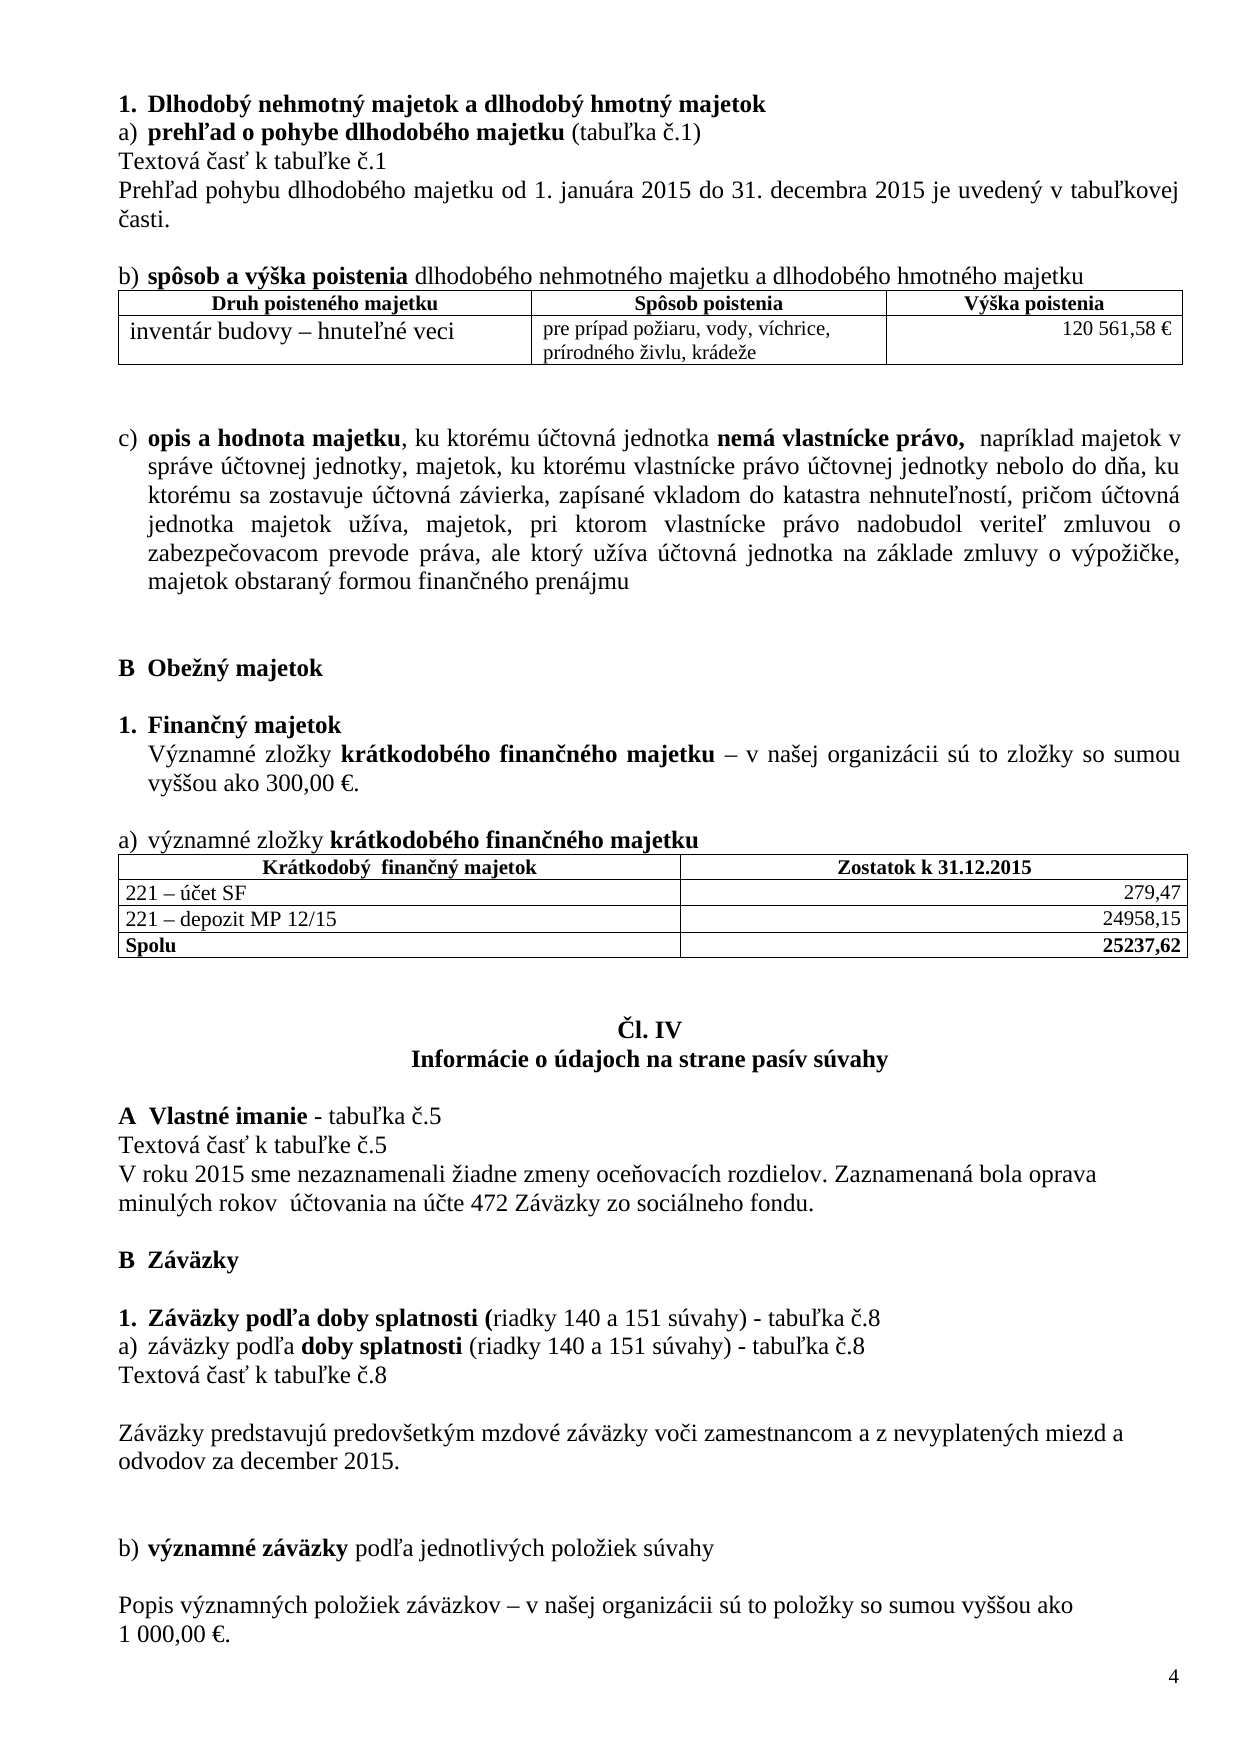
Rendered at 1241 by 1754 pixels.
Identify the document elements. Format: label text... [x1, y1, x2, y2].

text B Obežný majetok [118, 653, 1181, 681]
table_cell 25237,62 [681, 933, 1187, 957]
text Čl. IV [118, 1015, 1181, 1044]
table_cell 120 561,58 € [887, 316, 1182, 364]
table_cell 221 – účet SF [119, 880, 680, 905]
list Dlhodobý nehmotný majetok a dlhodobý hmotný majetok [118, 89, 1181, 117]
list Významné zložky krátkodobého finančného majetku – v našej organizácii sú to zložky so sumou vyššou ako 300,00 €. [118, 739, 1181, 796]
table_header Výška poistenia [887, 291, 1182, 315]
text Prehľad pohybu dlhodobého majetku od 1. januára 2015 do 31. decembra 2015 je uvedený v tabuľkovej časti. [118, 175, 1181, 232]
table_header Spôsob poistenia [532, 291, 886, 315]
text B Záväzky [118, 1245, 1181, 1274]
text Textová časť k tabuľke č.5 [118, 1130, 1181, 1159]
text Textová časť k tabuľke č.8 [118, 1360, 1181, 1389]
text Záväzky predstavujú predovšetkým mzdové záväzky voči zamestnancom a z nevyplatených miezd a odvodov za december 2015. [118, 1418, 1181, 1475]
table_cell 279,47 [681, 880, 1187, 905]
list Záväzky podľa doby splatnosti (riadky 140 a 151 súvahy) - tabuľka č.8 [118, 1303, 1181, 1331]
list opis a hodnota majetku, ku ktorému účtovná jednotka nemá vlastnícke právo, napríklad majetok v správe účtovnej jednotky, majetok, ku ktorému vlastnícke právo účtovnej jednotky nebolo do dňa, ku ktorému sa zostavuje účtovná závierka, zapísané vkladom do katastra nehnuteľností, pričom účtovná jednotka majetok užíva, majetok, pri ktorom vlastnícke právo nadobudol veriteľ zmluvou o zabezpečovacom prevode práva, ale ktorý užíva účtovná jednotka na základe zmluvy o výpožičke, majetok obstaraný formou finančného prenájmu [118, 423, 1181, 595]
table_header Zostatok k 31.12.2015 [681, 855, 1187, 879]
table_cell inventár budovy – hnuteľné veci [119, 316, 531, 364]
list významné zložky krátkodobého finančného majetku [118, 825, 1181, 854]
list významné záväzky podľa jednotlivých položiek súvahy [118, 1533, 1181, 1561]
text Informácie o údajoch na strane pasív súvahy [118, 1044, 1181, 1073]
table_cell 24958,15 [681, 906, 1187, 932]
list záväzky podľa doby splatnosti (riadky 140 a 151 súvahy) - tabuľka č.8 [118, 1331, 1181, 1360]
table_header Krátkodobý finančný majetok [119, 855, 680, 879]
table_cell pre prípad požiaru, vody, víchrice, prírodného živlu, krádeže [532, 316, 886, 364]
table_cell Spolu [119, 933, 680, 957]
list Finančný majetok [118, 710, 1181, 739]
text Textová časť k tabuľke č.1 [118, 146, 1181, 175]
text Popis významných položiek záväzkov – v našej organizácii sú to položky so sumou vyššou ako [118, 1590, 1181, 1619]
list prehľad o pohybe dlhodobého majetku (tabuľka č.1) [118, 117, 1181, 146]
list spôsob a výška poistenia dlhodobého nehmotného majetku a dlhodobého hmotného majetku [118, 261, 1181, 290]
text V roku 2015 sme nezaznamenali žiadne zmeny oceňovacích rozdielov. Zaznamenaná bola oprava minulých rokov účtovania na účte 472 Záväzky zo sociálneho fondu. [118, 1159, 1181, 1216]
text 1 000,00 €. [118, 1619, 1181, 1648]
text A Vlastné imanie - tabuľka č.5 [118, 1101, 1181, 1130]
table_header Druh poisteného majetku [119, 291, 531, 315]
table_cell 221 – depozit MP 12/15 [119, 906, 680, 932]
